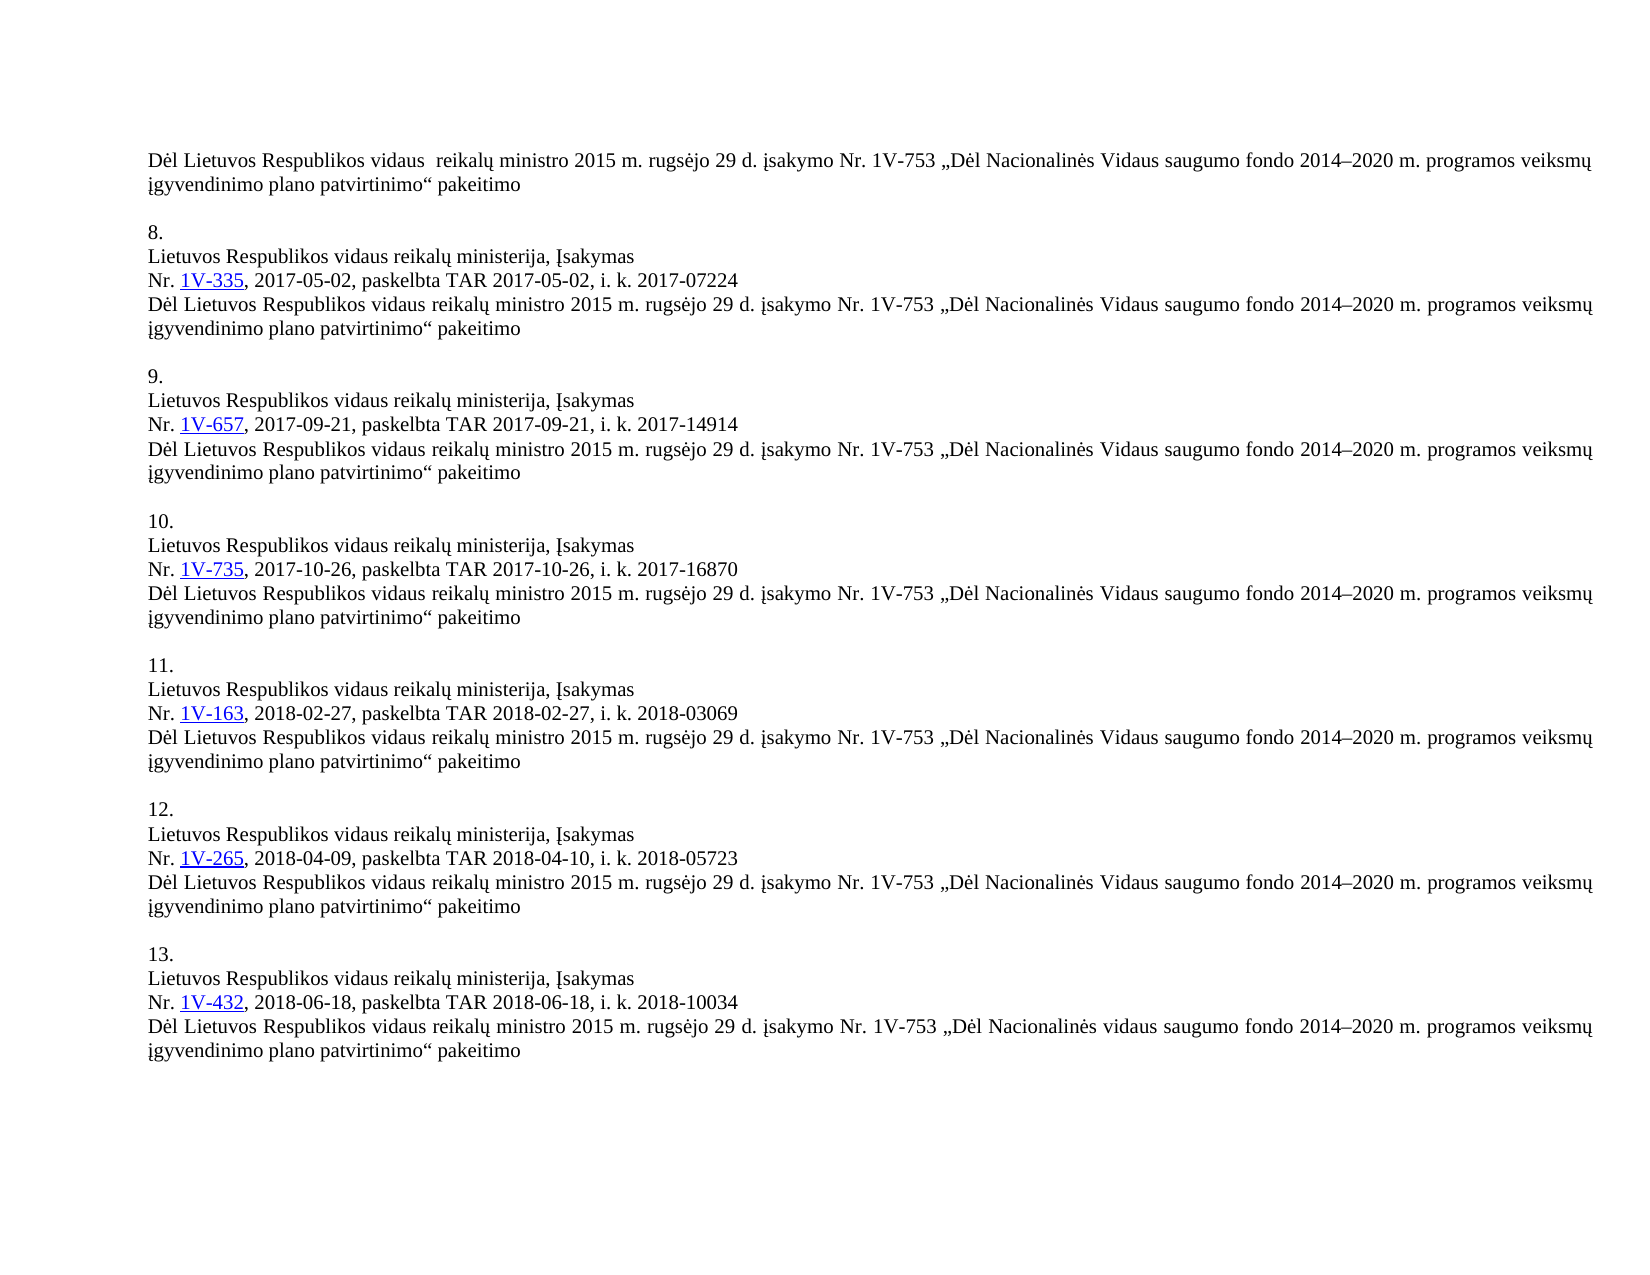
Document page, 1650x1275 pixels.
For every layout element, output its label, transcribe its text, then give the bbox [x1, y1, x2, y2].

text Nr. 1V-163, 2018-02-27, paskelbta TAR 2018-02-27, i. k. 2018-03069 [148, 701, 1595, 725]
text 10. [148, 509, 1595, 533]
text Dėl Lietuvos Respublikos vidaus reikalų ministro 2015 m. rugsėjo 29 d. įsakymo Nr. 1V-753 „Dėl Nacionalinės Vidaus saugumo fondo 2014–2020 m. programos veiksmų įgyvendinimo plano patvirtinimo“ pakeitimo [148, 292, 1595, 340]
text 9. [148, 364, 1595, 388]
text Dėl Lietuvos Respublikos vidaus reikalų ministro 2015 m. rugsėjo 29 d. įsakymo Nr. 1V-753 „Dėl Nacionalinės Vidaus saugumo fondo 2014–2020 m. programos veiksmų įgyvendinimo plano patvirtinimo“ pakeitimo [148, 581, 1595, 629]
text Lietuvos Respublikos vidaus reikalų ministerija, Įsakymas [148, 966, 1595, 990]
text Lietuvos Respublikos vidaus reikalų ministerija, Įsakymas [148, 533, 1595, 557]
text Lietuvos Respublikos vidaus reikalų ministerija, Įsakymas [148, 388, 1595, 412]
text Nr. 1V-335, 2017-05-02, paskelbta TAR 2017-05-02, i. k. 2017-07224 [148, 268, 1595, 292]
text Dėl Lietuvos Respublikos vidaus reikalų ministro 2015 m. rugsėjo 29 d. įsakymo Nr. 1V-753 „Dėl Nacionalinės Vidaus saugumo fondo 2014–2020 m. programos veiksmų įgyvendinimo plano patvirtinimo“ pakeitimo [148, 869, 1595, 918]
text Dėl Lietuvos Respublikos vidaus reikalų ministro 2015 m. rugsėjo 29 d. įsakymo Nr. 1V-753 „Dėl Nacionalinės Vidaus saugumo fondo 2014–2020 m. programos veiksmų įgyvendinimo plano patvirtinimo“ pakeitimo [148, 725, 1595, 773]
text Lietuvos Respublikos vidaus reikalų ministerija, Įsakymas [148, 677, 1595, 701]
text 13. [148, 942, 1595, 966]
text 8. [148, 220, 1595, 244]
text Nr. 1V-657, 2017-09-21, paskelbta TAR 2017-09-21, i. k. 2017-14914 [148, 412, 1595, 436]
text Dėl Lietuvos Respublikos vidaus reikalų ministro 2015 m. rugsėjo 29 d. įsakymo Nr. 1V-753 „Dėl Nacionalinės Vidaus saugumo fondo 2014–2020 m. programos veiksmų įgyvendinimo plano patvirtinimo“ pakeitimo [148, 436, 1595, 484]
text Nr. 1V-735, 2017-10-26, paskelbta TAR 2017-10-26, i. k. 2017-16870 [148, 557, 1595, 581]
text Lietuvos Respublikos vidaus reikalų ministerija, Įsakymas [148, 821, 1595, 846]
text Dėl Lietuvos Respublikos vidaus reikalų ministro 2015 m. rugsėjo 29 d. įsakymo Nr. 1V-753 „Dėl Nacionalinės vidaus saugumo fondo 2014–2020 m. programos veiksmų įgyvendinimo plano patvirtinimo“ pakeitimo [148, 1014, 1595, 1062]
text Lietuvos Respublikos vidaus reikalų ministerija, Įsakymas [148, 244, 1595, 268]
text Nr. 1V-432, 2018-06-18, paskelbta TAR 2018-06-18, i. k. 2018-10034 [148, 990, 1595, 1014]
text Nr. 1V-265, 2018-04-09, paskelbta TAR 2018-04-10, i. k. 2018-05723 [148, 846, 1595, 869]
text 12. [148, 797, 1595, 821]
text 11. [148, 653, 1595, 677]
text Dėl Lietuvos Respublikos vidaus reikalų ministro 2015 m. rugsėjo 29 d. įsakymo Nr. 1V-753 „Dėl Nacionalinės Vidaus saugumo fondo 2014–2020 m. programos veiksmų įgyvendinimo plano patvirtinimo“ pakeitimo [148, 148, 1595, 196]
